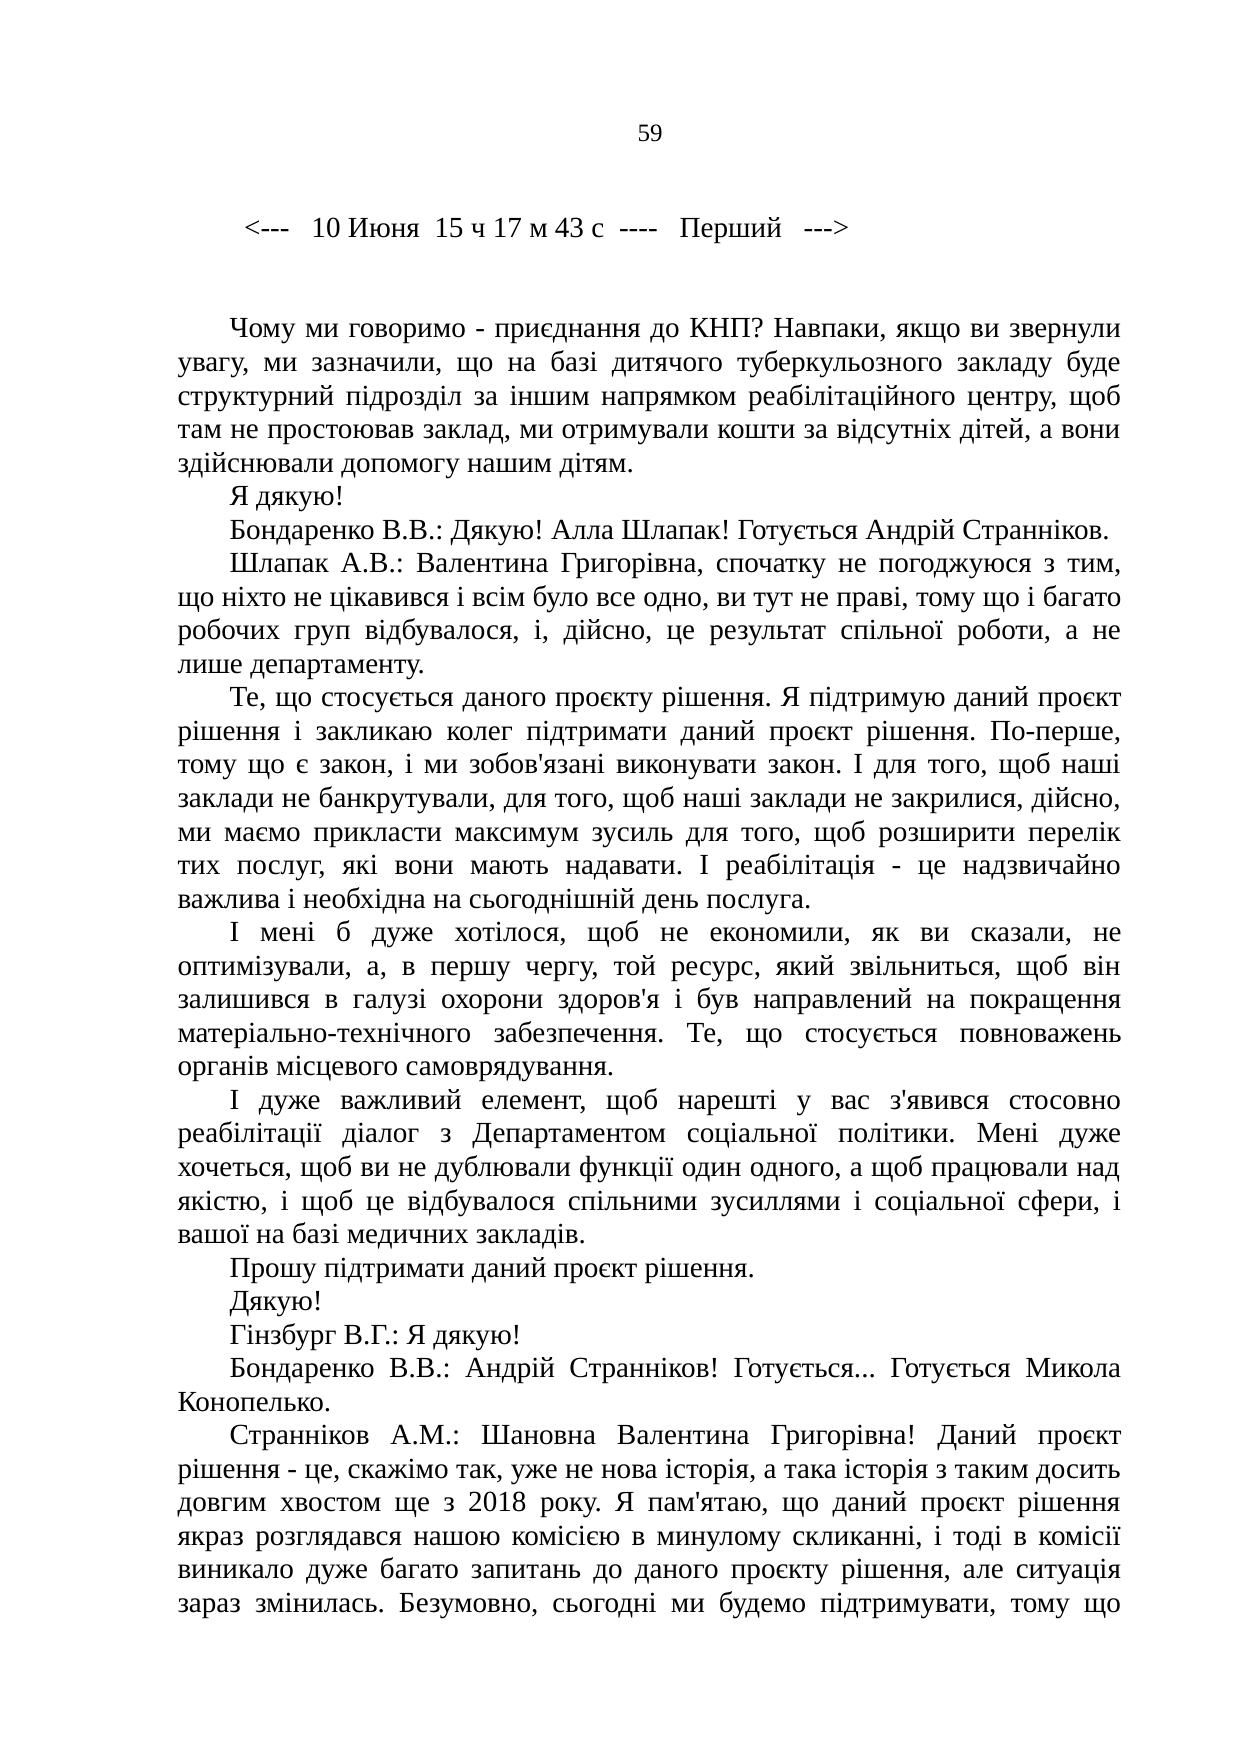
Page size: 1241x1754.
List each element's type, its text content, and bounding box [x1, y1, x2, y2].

text Прошу підтримати даний проєкт рішення. [177, 1250, 1122, 1283]
text І дуже важливий елемент, щоб нарешті у вас з'явився стосовно реабілітації діалог з Департаментом соціальної політики. Мені дуже хочеться, щоб ви не дублювали функції один одного, а щоб працювали над якістю, і щоб це відбувалося спільними зусиллями і соціальної сфери, і вашої на базі медичних закладів. [177, 1082, 1122, 1250]
text Я дякую! [177, 478, 1122, 512]
text Шлапак А.В.: Валентина Григорівна, спочатку не погоджуюся з тим, що ніхто не цікавився і всім було все одно, ви тут не праві, тому що і багато робочих груп відбувалося, і, дійсно, це результат спільної роботи, а не лише департаменту. [177, 545, 1122, 679]
text <--- 10 Июня 15 ч 17 м 43 с ---- Перший ---> [177, 210, 1122, 243]
text Гінзбург В.Г.: Я дякую! [177, 1317, 1122, 1350]
text І мені б дуже хотілося, щоб не економили, як ви сказали, не оптимізували, а, в першу чергу, той ресурс, який звільниться, щоб він залишився в галузі охорони здоров'я і був направлений на покращення матеріально-технічного забезпечення. Те, що стосується повноважень органів місцевого самоврядування. [177, 914, 1122, 1082]
text Чому ми говоримо - приєднання до КНП? Навпаки, якщо ви звернули увагу, ми зазначили, що на базі дитячого туберкульозного закладу буде структурний підрозділ за іншим напрямком реабілітаційного центру, щоб там не простоював заклад, ми отримували кошти за відсутніх дітей, а вони здійснювали допомогу нашим дітям. [177, 311, 1122, 478]
text Странніков А.М.: Шановна Валентина Григорівна! Даний проєкт рішення - це, скажімо так, уже не нова історія, а така історія з таким досить довгим хвостом ще з 2018 року. Я пам'ятаю, що даний проєкт рішення якраз розглядався нашою комісією в минулому скликанні, і тоді в комісії виникало дуже багато запитань до даного проєкту рішення, але ситуація зараз змінилась. Безумовно, сьогодні ми будемо підтримувати, тому що [177, 1417, 1122, 1619]
text Те, що стосується даного проєкту рішення. Я підтримую даний проєкт рішення і закликаю колег підтримати даний проєкт рішення. По-перше, тому що є закон, і ми зобов'язані виконувати закон. І для того, щоб наші заклади не банкрутували, для того, щоб наші заклади не закрилися, дійсно, ми маємо прикласти максимум зусиль для того, щоб розширити перелік тих послуг, які вони мають надавати. І реабілітація - це надзвичайно важлива і необхідна на сьогоднішній день послуга. [177, 679, 1122, 914]
text Бондаренко В.В.: Дякую! Алла Шлапак! Готується Андрій Странніков. [177, 512, 1122, 545]
text Дякую! [177, 1283, 1122, 1317]
text Бондаренко В.В.: Андрій Странніков! Готується... Готується Микола Конопелько. [177, 1350, 1122, 1417]
